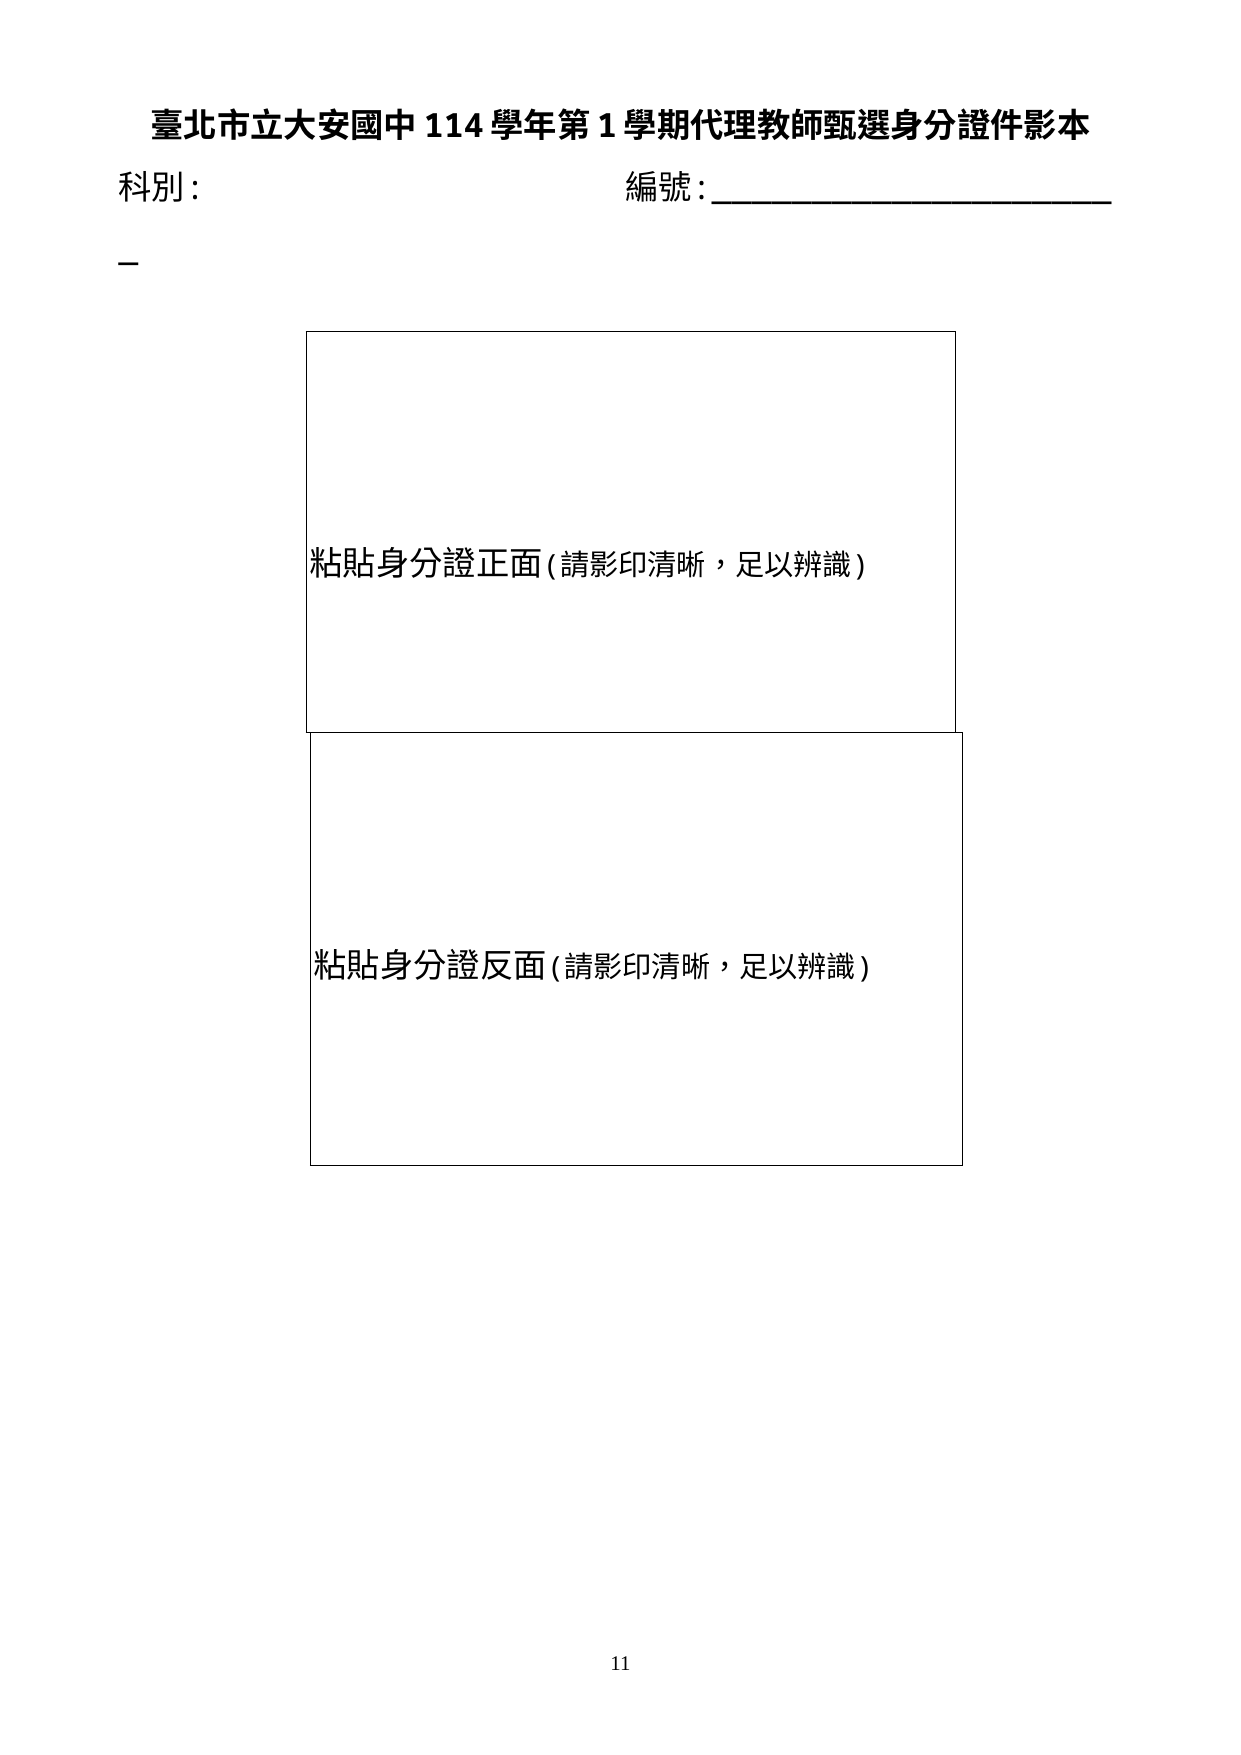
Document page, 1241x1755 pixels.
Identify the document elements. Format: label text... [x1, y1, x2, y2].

table_header [956, 331, 962, 732]
text 科別: 編號:_____________________ [118, 143, 1122, 268]
text 臺北市立大安國中114學年第1學期代理教師甄選身分證件影本 [118, 81, 1122, 143]
table_cell [306, 733, 310, 1165]
table_header 粘貼身分證正面(請影印清晰，足以辨識) [307, 332, 955, 732]
table_cell 粘貼身分證反面(請影印清晰，足以辨識) [311, 733, 962, 1165]
